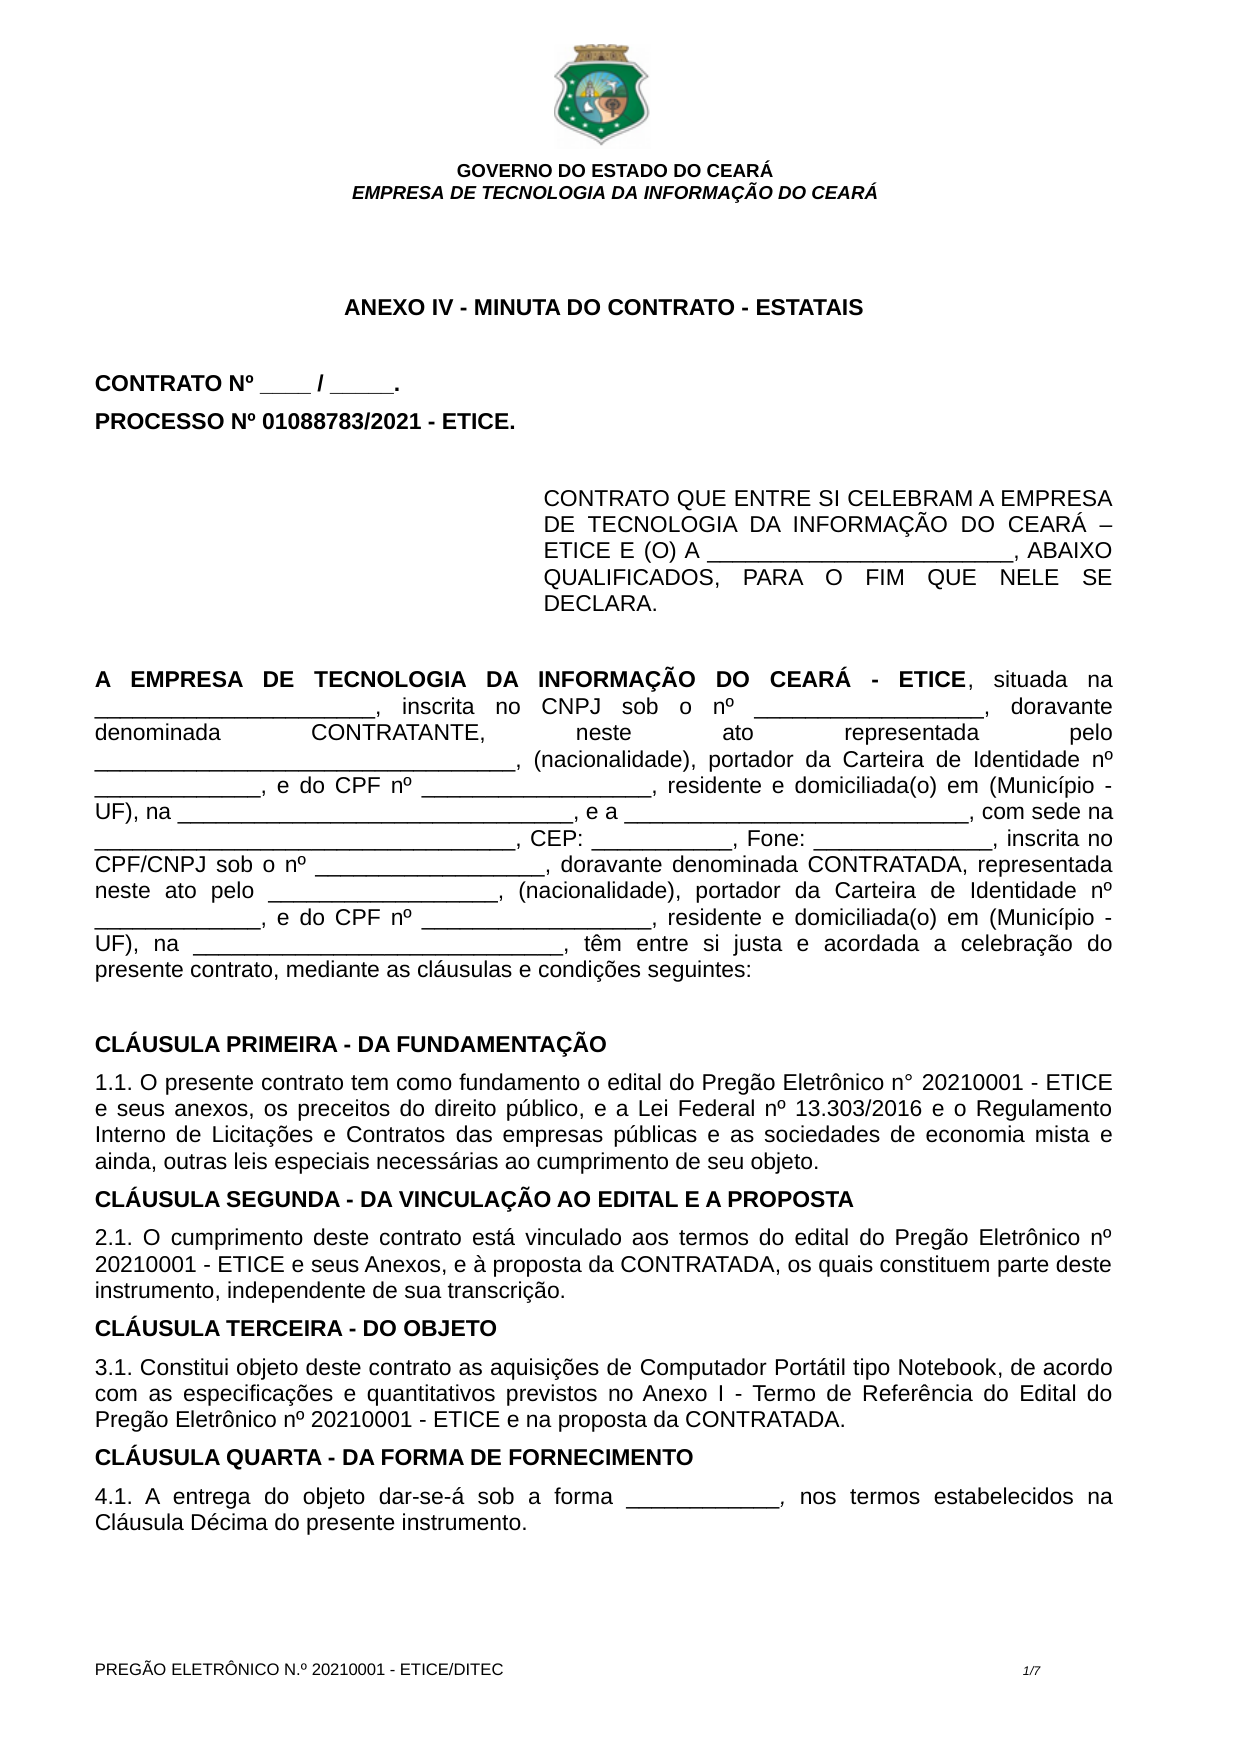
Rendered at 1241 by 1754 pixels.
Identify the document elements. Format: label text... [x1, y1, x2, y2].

text A EMPRESA DE TECNOLOGIA DA INFORMAÇÃO DO CEARÁ - ETICE, situada na ______________________, inscrita no CNPJ sob o nº __________________, doravante denominada CONTRATANTE, neste ato representada pelo _________________________________, (nacionalidade), portador da Carteira de Identidade nº _____________, e do CPF nº __________________, residente e domiciliada(o) em (Município - UF), na _______________________________, e a ___________________________, com sede na _________________________________, CEP: ___________, Fone: ______________, inscrita no CPF/CNPJ sob o nº __________________, doravante denominada CONTRATADA, representada neste ato pelo __________________, (nacionalidade), portador da Carteira de Identidade nº _____________, e do CPF nº __________________, residente e domiciliada(o) em (Município - UF), na _____________________________, têm entre si justa e acordada a celebração do presente contrato, mediante as cláusulas e condições seguintes: [94, 666, 1113, 983]
text CONTRATO QUE ENTRE SI CELEBRAM A EMPRESA DE TECNOLOGIA DA INFORMAÇÃO DO CEARÁ – ETICE E (O) A ________________________, ABAIXO QUALIFICADOS, PARA O FIM QUE NELE SE DECLARA. [543, 484, 1113, 616]
text 2.1. O cumprimento deste contrato está vinculado aos termos do edital do Pregão Eletrônico nº 20210001 - ETICE e seus Anexos, e à proposta da CONTRATADA, os quais constituem parte deste instrumento, independente de sua transcrição. [94, 1224, 1113, 1303]
text 1.1. O presente contrato tem como fundamento o edital do Pregão Eletrônico n° 20210001 - ETICE e seus anexos, os preceitos do direito público, e a Lei Federal nº 13.303/2016 e o Regulamento Interno de Licitações e Contratos das empresas públicas e as sociedades de economia mista e ainda, outras leis especiais necessárias ao cumprimento de seu objeto. [94, 1069, 1113, 1174]
text CLÁUSULA SEGUNDA - DA VINCULAÇÃO AO EDITAL E A PROPOSTA [94, 1186, 1113, 1212]
text CLÁUSULA TERCEIRA - DO OBJETO [94, 1315, 1113, 1342]
text ANEXO IV - MINUTA DO CONTRATO - ESTATAIS [94, 293, 1113, 320]
text CLÁUSULA PRIMEIRA - DA FUNDAMENTAÇÃO [94, 1031, 1113, 1057]
text PROCESSO Nº 01088783/2021 - ETICE. [94, 408, 1113, 434]
text CONTRATO Nº ____ / _____. [94, 370, 1113, 396]
text 3.1. Constitui objeto deste contrato as aquisições de Computador Portátil tipo Notebook, de acordo com as especificações e quantitativos previstos no Anexo I - Termo de Referência do Edital do Pregão Eletrônico nº 20210001 - ETICE e na proposta da CONTRATADA. [94, 1353, 1113, 1432]
text 4.1. A entrega do objeto dar-se-á sob a forma ____________, nos termos estabelecidos na Cláusula Décima do presente instrumento. [94, 1483, 1113, 1535]
text CLÁUSULA QUARTA - DA FORMA DE FORNECIMENTO [94, 1444, 1113, 1471]
